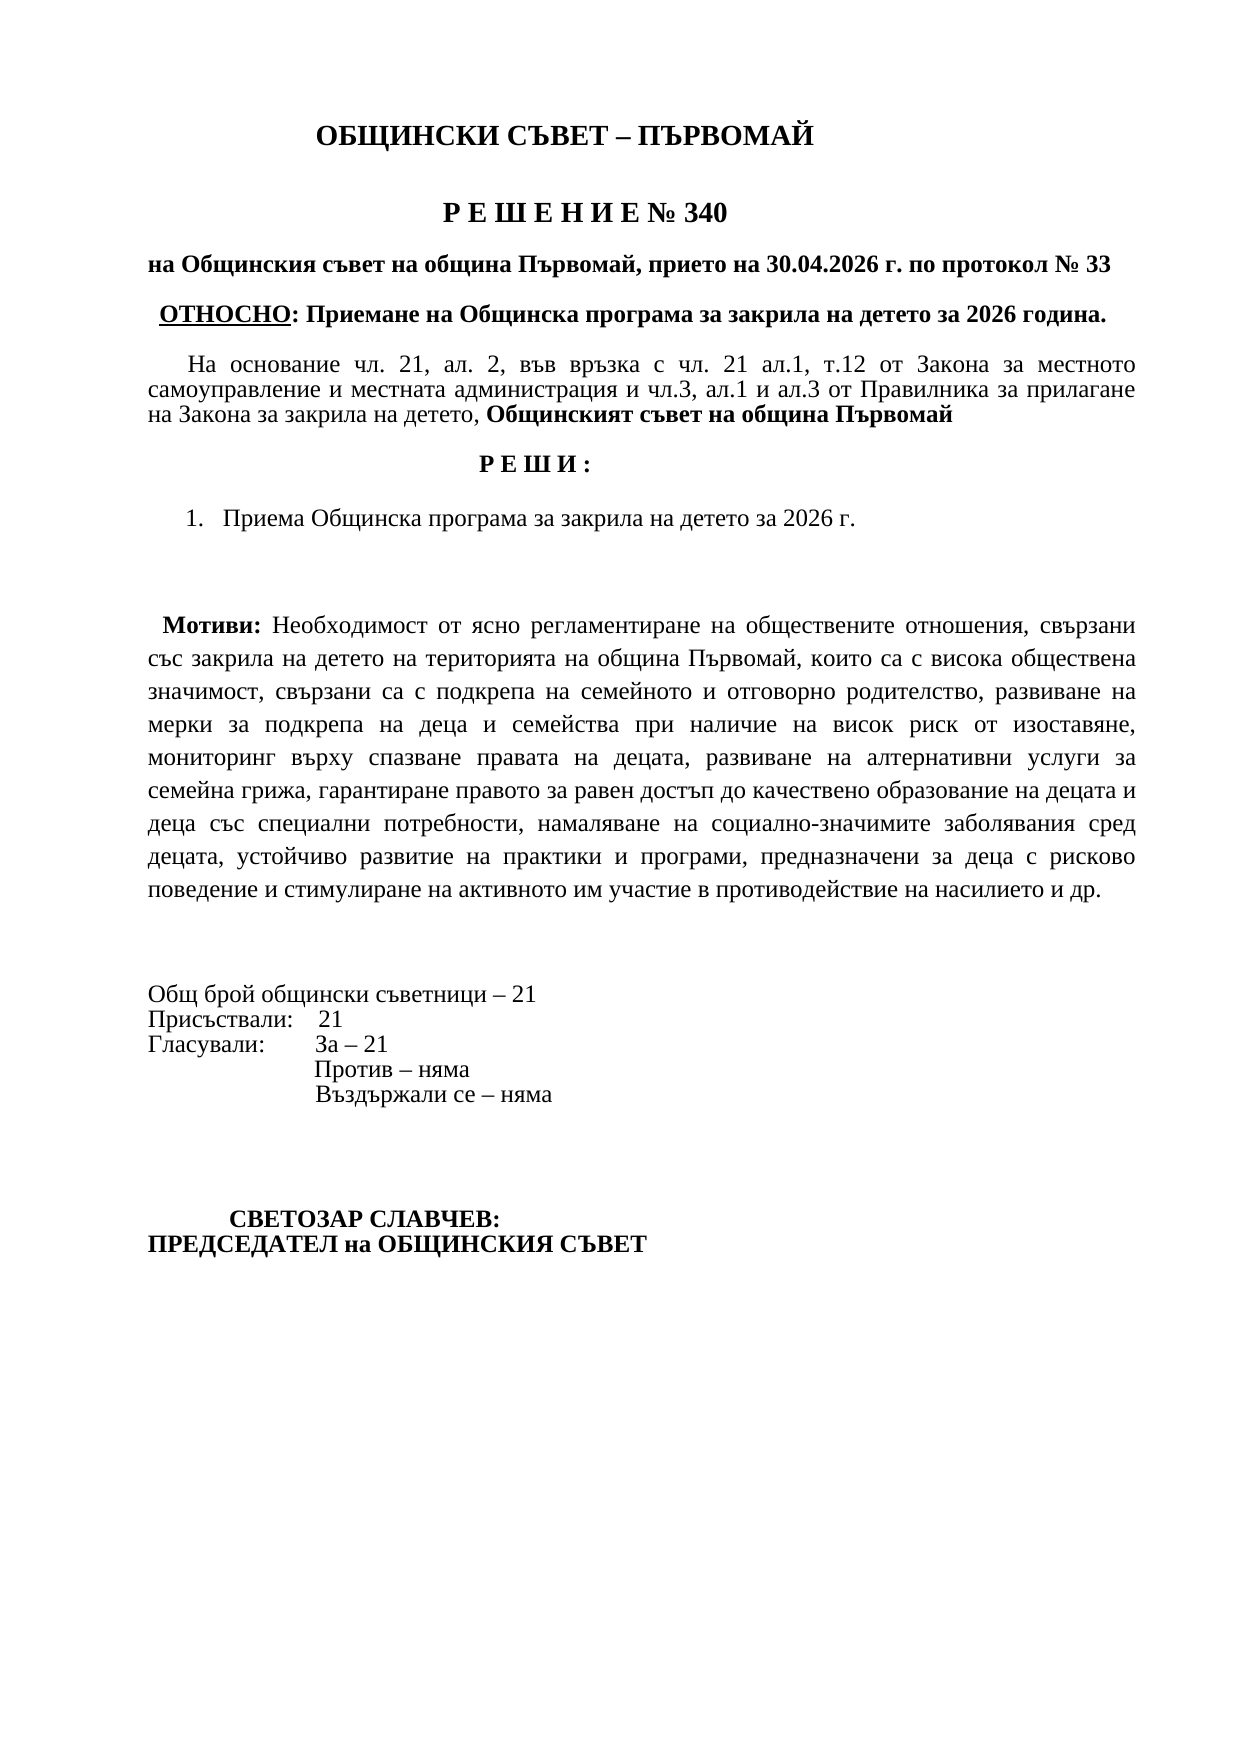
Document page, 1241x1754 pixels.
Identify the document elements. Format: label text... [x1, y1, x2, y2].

text СВЕТОЗАР СЛАВЧЕВ: [148, 1207, 1137, 1232]
list Приема Общинска програма за закрила на детето за 2026 г. [185, 503, 1137, 531]
text Против – няма [148, 1057, 1137, 1082]
text Мотиви: Необходимост от ясно регламентиране на обществените отношения, свързани със закрила на детето на територията на община Първомай, които са с висока обществена значимост, свързани са с подкрепа на семейното и отговорно родителство, развиване на мерки за подкрепа на деца и семейства при наличие на висок риск от изоставяне, мониторинг върху спазване правата на децата, развиване на алтернативни услуги за семейна грижа, гарантиране правото за равен достъп до качествено образование на децата и деца със специални потребности, намаляване на социално-значимите заболявания сред децата, устойчиво развитие на практики и програми, предназначени за деца с рисково поведение и стимулиране на активното им участие в противодействие на насилието и др. [148, 610, 1137, 903]
text ОТНОСНО: Приемане на Общинска програма за закрила на детето за 2026 година. [148, 303, 1137, 328]
text Въздържали се – няма [148, 1082, 1137, 1107]
text Присъствали: 21 [148, 1007, 1137, 1032]
text ПРЕДСЕДАТЕЛ на ОБЩИНСКИЯ СЪВЕТ [148, 1232, 1137, 1257]
text На основание чл. 21, ал. 2, във връзка с чл. 21 ал.1, т.12 от Закона за местното самоуправление и местната администрация и чл.3, ал.1 и ал.3 от Правилника за прилагане на Закона за закрила на детето, Общинският съвет на община Първомай [148, 353, 1137, 428]
text Р Е Ш И : [148, 453, 1137, 478]
text Р Е Ш Е Н И Е № 340 [443, 203, 1137, 228]
text ОБЩИНСКИ СЪВЕТ – ПЪРВОМАЙ [148, 118, 1137, 152]
text Общ брой общински съветници – 21 [148, 982, 1137, 1007]
text на Общинския съвет на община Първомай, прието на 30.04.2026 г. по протокол № 33 [148, 253, 1137, 278]
text Гласували: За – 21 [148, 1032, 1137, 1057]
